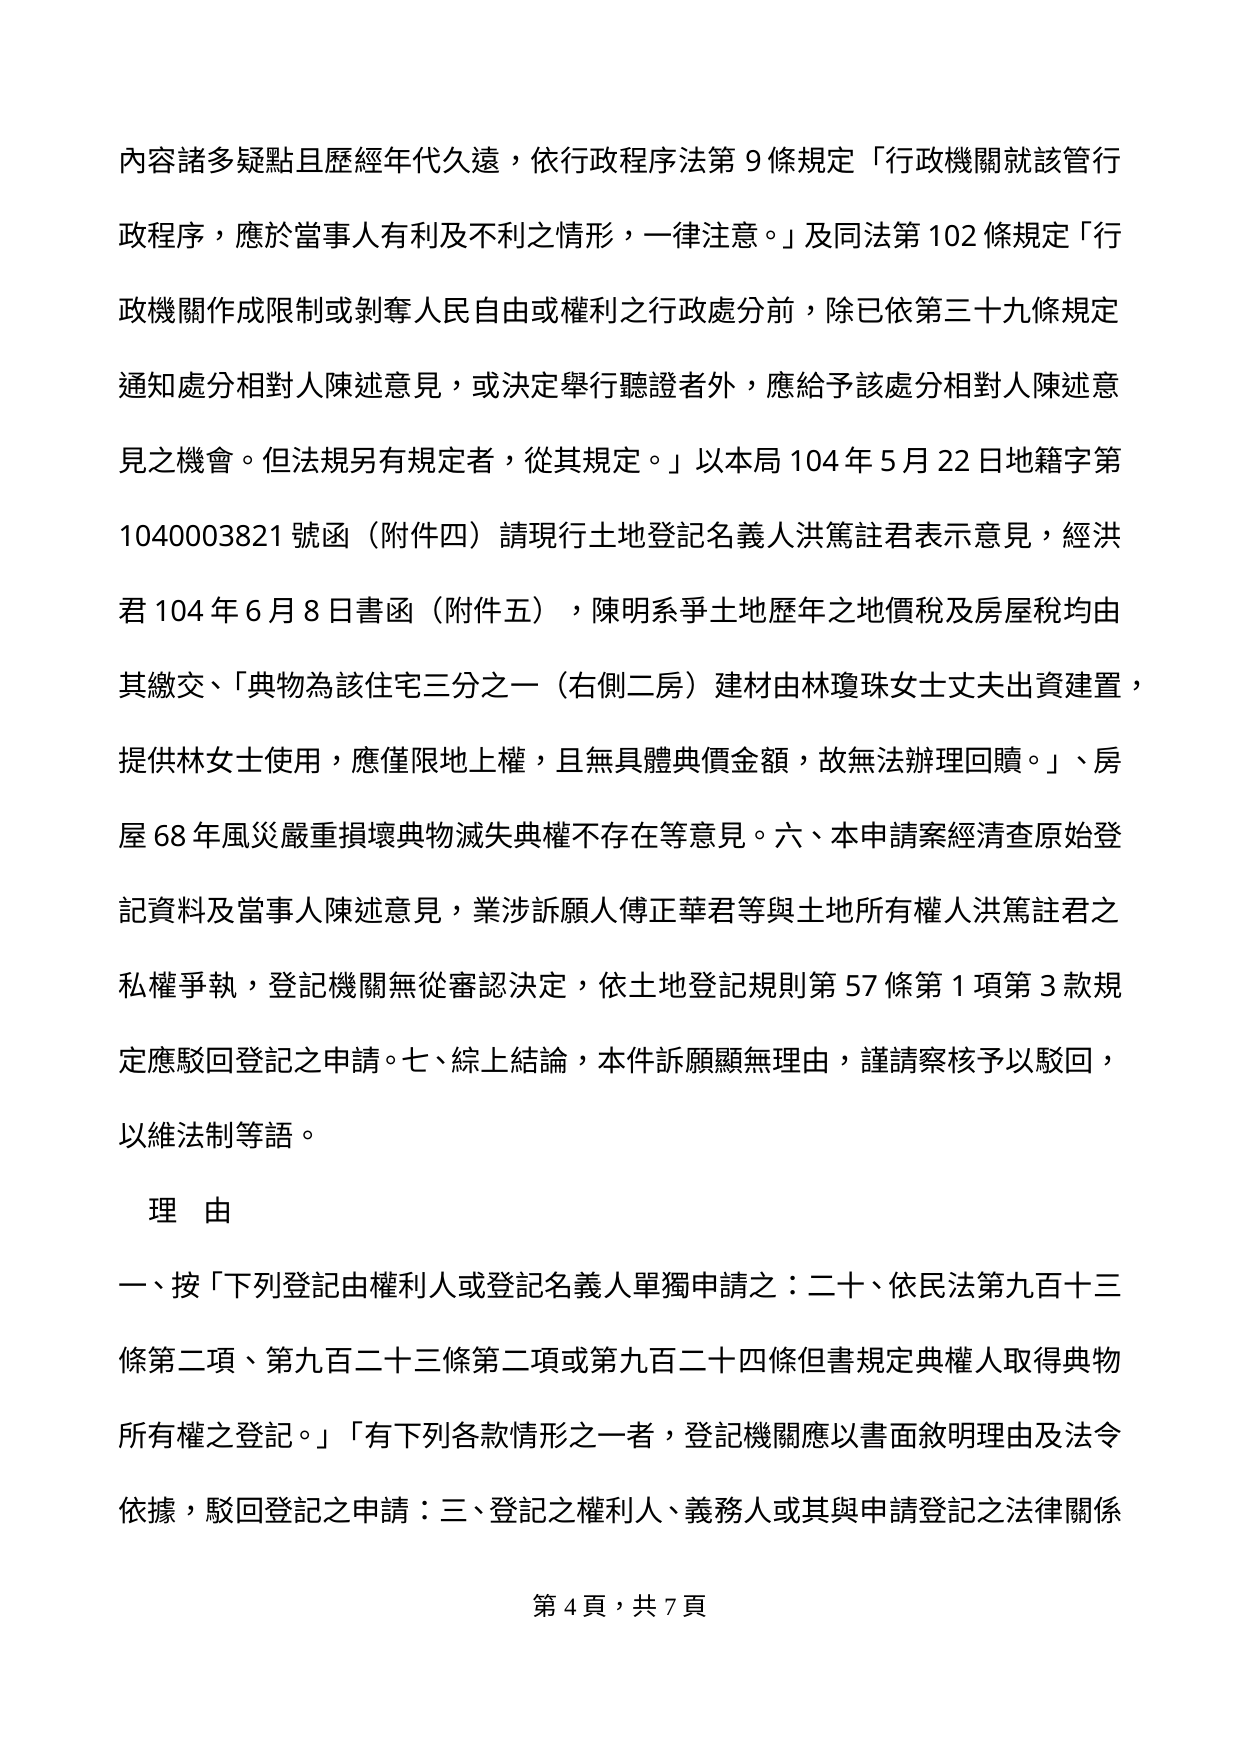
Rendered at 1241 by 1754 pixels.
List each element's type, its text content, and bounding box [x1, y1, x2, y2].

text 理 由 [118, 1171, 1122, 1246]
text 原行政處分機關答辯意旨略謂：一、按土地登記規則第57條第1項第3款：「有下列各款情形之一者，登記機關應以書面敘明理由及法令依據，駁回登記之申請：三、登記之權利人、義務人或其與申請登記之法律有關之權利關係人間有爭執者。」民法911條規定稱典權者，謂支付典價，占有他人之不動產而為使用及收益之權。民法924條規定典權未定期限者，出典人得隨時以原典價回贖典物，但自出典後經三十年不回贖者，典權人即取得典物所有權。行政法院81年度判字第1796號判例：「土地登記規則第四十九條（現為土地登記規則第57條）第1項第3款所謂「涉及私權爭執」範圍甚廣，舉凡與登記事項有關而涉及私法上權利存否之爭議者，均包括在內。故在申請所有權登記之時，有人出面爭執申請人權利，固屬涉及私權爭執，即在因時效取得地上權申請登記之情形，苟有人對申請人取得地上權權利正當與否有所質疑，出面爭執，亦屬申請案件涉及私權爭執。」二、查山字956地號土地依43年登字第1462號總登記聲請書（附件一），申請人為楊錦、使用概況為「承典一半自居一半」、使用人為林琼珠（丰賢村8鄰14戶），另43年直式登記簿（附件二）於備考欄記載「承典人林琼珠」，後重繕人工登記簿（附件三）他項權利部載有權利人林琼珠之典權，唯無記載收件字號、權利範圍、權利價值、存續期間等相關資料。82年辦理地籍總歸戶改編為洪門港段71地號土地（下稱系爭土地），87年地政資訊電腦化上開典權權利範圍登載為全部。86年洪篤註君繼承楊錦土地權利，104年林琼珠之典權由傅正華、傅榮華、傅明華、傅愛華及傅益華繼承典權權利範圍分別為18分之5、18分之4、18分之3、18分之3及18分之3。三、金門縣金城鎮洪門港段71地號土地（下稱系爭土地）所有權登記過程：(一)山字956地號土地依43年登字第1462號所有權登記聲請書，申請人為楊錦。（補充答辯書附件一）(二)43年直式登記簿山字956地號土地登載權利人為楊錦。（補充答辯書附件二）(三)後重繕人工登記簿所有權部權利人楊錦，登記原因：總登記。後86年由洪篤註君繼承取得土地權利。（補充答辯書附件三）(四)山字956地號土地82年辦理地籍總歸戶改編為洪門港段71地號。四、系爭土地典權之設定登記過程：（一）查無原典權設定申請書。（二）依山字956地號土地43年登字第1462號所有權登記聲請書，使用概況登記為「承典一半，自居一半」，使用人為林琼珠。（補充答辯書附件一）（三）43年直式登記簿山字956地號土地於備考欄記載「承典人林琼珠」。（補充答辯書附件二）（四）後重繕人工登記簿他項權利部有權利人林琼珠之典權，唯無記載收件字號、權利範圍、權利價值、存續期間等相關資料。（補充答辯書附件四）（五）87年地政資訊電腦化，典權權利範圍登載為「全部」。五、訴願人傅正華君代理傅榮華、傅明華、傅愛華及傅益華君104年4月21日金登資三字第15250、15260號登記聲請書（下稱本申請案），主張典權回贖除斥期滿、申請取得本縣金城鎮洪門港段71號土地典物得所有權全部及混同登記，案經審查上開典權權利範圍及內容諸多疑點且歷經年代久遠，依行政程序法第9條規定「行政機關就該管行政程序，應於當事人有利及不利之情形，一律注意。」及同法第102條規定「行政機關作成限制或剝奪人民自由或權利之行政處分前，除已依第三十九條規定，通知處分相對人陳述意見，或決定舉行聽證者外，應給予該處分相對人陳述意見之機會。但法規另有規定者，從其規定。」以本局104年5月22日地籍字第1040003821號函（附件四）請現行土地登記名義人洪篤註君表示意見，經洪君104年6月8日書函（附件五），陳明系爭土地歷年之地價稅及房屋稅均由其繳交、「典物為該住宅三分之一（右側二房）建材由林瓊珠女士丈夫出資建置，提供林女士使用，應僅限地上權，且無具體典價金額，故無法辦理回贖。」、房屋68年風災嚴重損壞典物滅失典權不存在等意見。六、本申請案經清查原始登記資料及當事人陳述意見，業涉訴願人傅正華君等與土地所有權人洪篤註君之私權爭執，登記機關無從審認決定，依土地登記規則第57條第1項第3款規定應駁回登記之申請。七、綜上結論，本件訴願顯無理由，謹請察核予以駁回，以維法制等語。 [118, 121, 1122, 1171]
text 一、按「下列登記由權利人或登記名義人單獨申請之：二十、依民法第九百十三條第二項、第九百二十三條第二項或第九百二十四條但書規定典權人取得典物所有權之登記。」「有下列各款情形之一者，登記機關應以書面敘明理由及法令依據，駁回登記之申請：三、登記之權利人、義務人或其與申請登記之法律關係有關之權利關係人間有爭執者。(第1項)申請人不服前項之駁回者，得依訴願法規定提起訴願。(第2項)依第一項第三款駁回者，申請人並得訴請司法機關裁判。(第3項)」土地登記規則第27條第20款及第57條第1項第3款、第2項、第3項分別定有明文。 [118, 1246, 1122, 1546]
